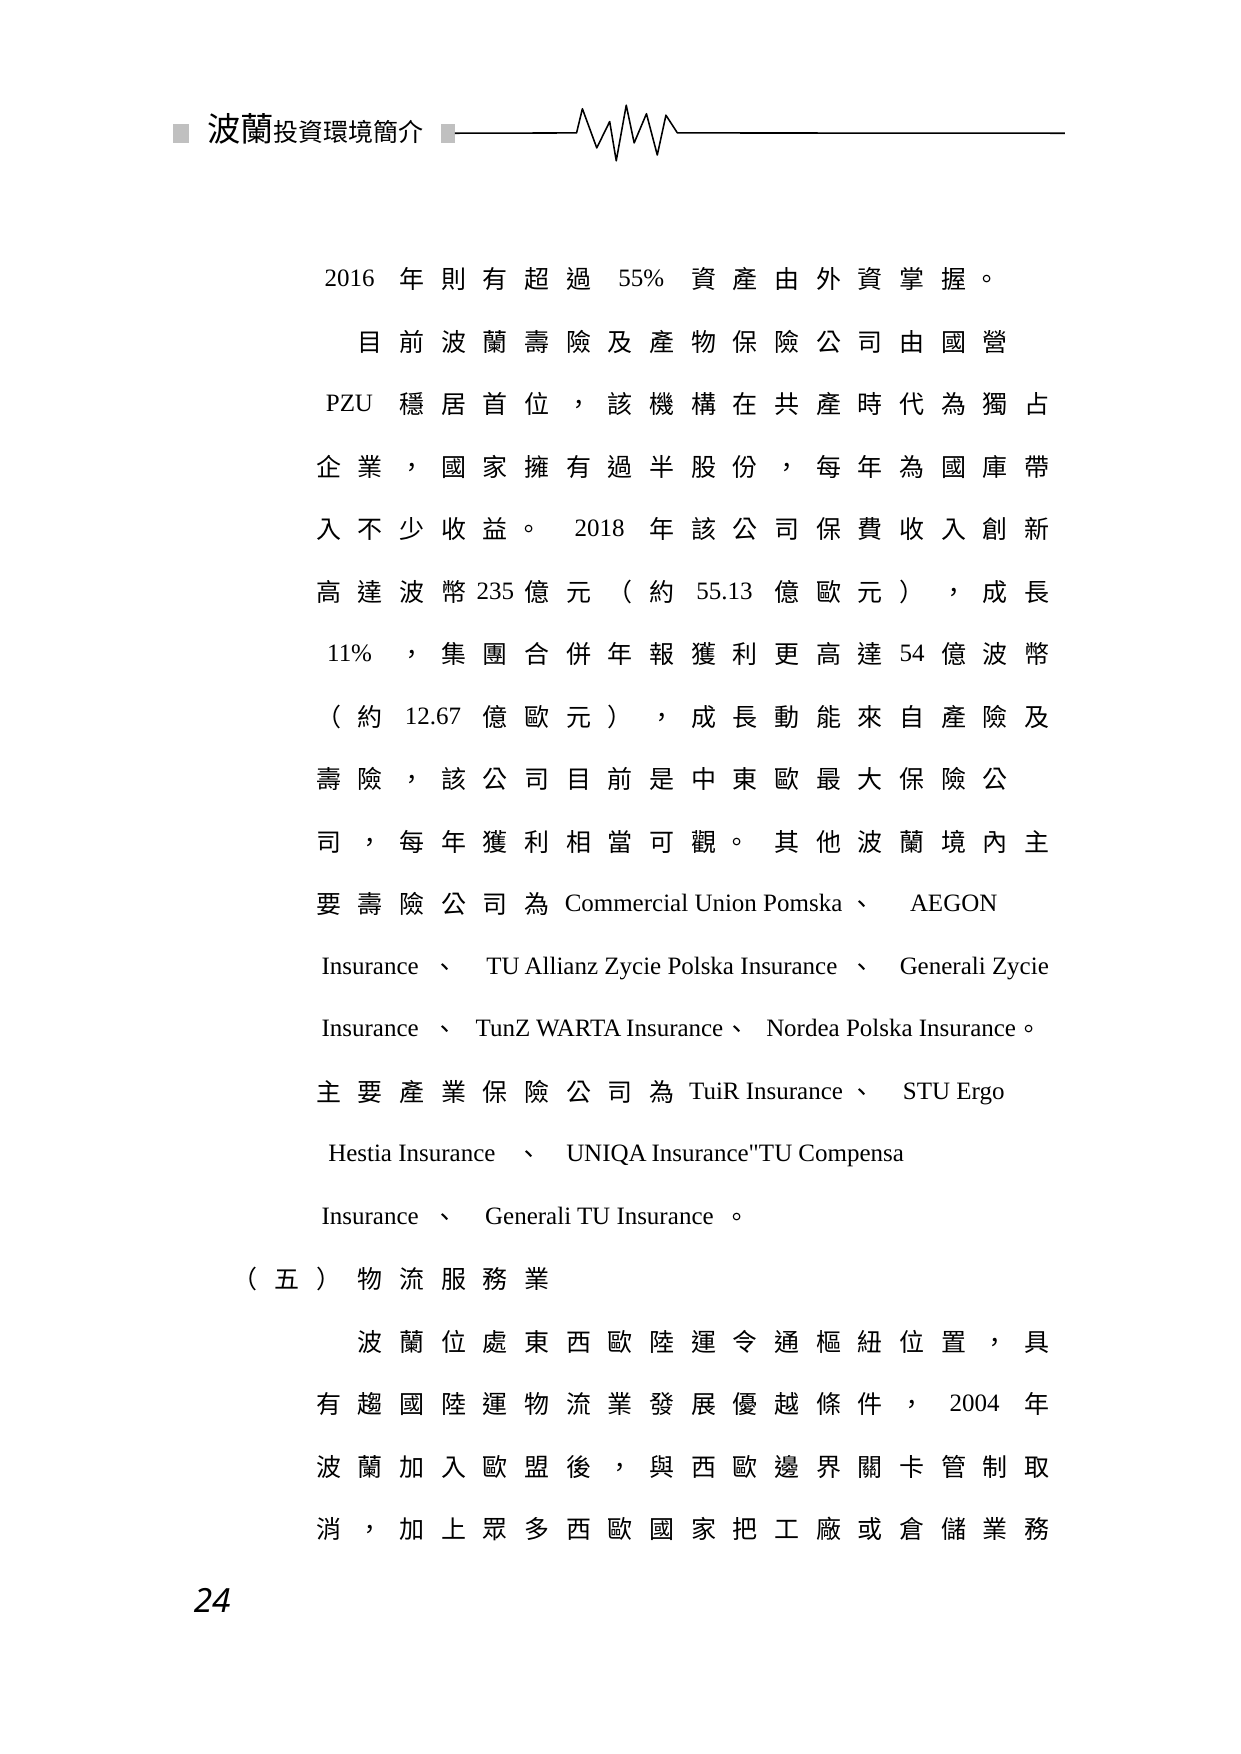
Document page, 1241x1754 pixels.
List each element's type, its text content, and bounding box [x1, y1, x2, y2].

text （五）物流服務業 [207, 1236, 1058, 1299]
text 波蘭位處東西歐陸運令通樞紐位置，具有趨國陸運物流業發展優越條件，2004年波蘭加入歐盟後，與西歐邊界關卡管制取消，加上眾多西歐國家把工廠或倉儲業務 [281, 1299, 1058, 1549]
text 目前波蘭壽險及產物保險公司由國營PZU穩居首位，該機構在共產時代為獨占企業，國家擁有過半股份，每年為國庫帶入不少收益。2018年該公司保費收入創新高達波幣235億元（約55.13億歐元），成長11%，集團合併年報獲利更高達54億波幣（約12.67億歐元），成長動能來自產險及壽險，該公司目前是中東歐最大保險公司，每年獲利相當可觀。其他波蘭境內主要壽險公司為Commercial Union Pomska、AEGON Insurance、TU Allianz Zycie Polska Insurance、Generali Zycie Insurance、TunZ WARTA Insurance、Nordea Polska Insurance。主要產業保險公司為TuiR Insurance、STU Ergo Hestia Insurance、UNIQA Insurance"TU Compensa Insurance、Generali TU Insurance。 [281, 299, 1058, 1236]
text 2016年則有超過55%資產由外資掌握。 [281, 236, 1058, 299]
